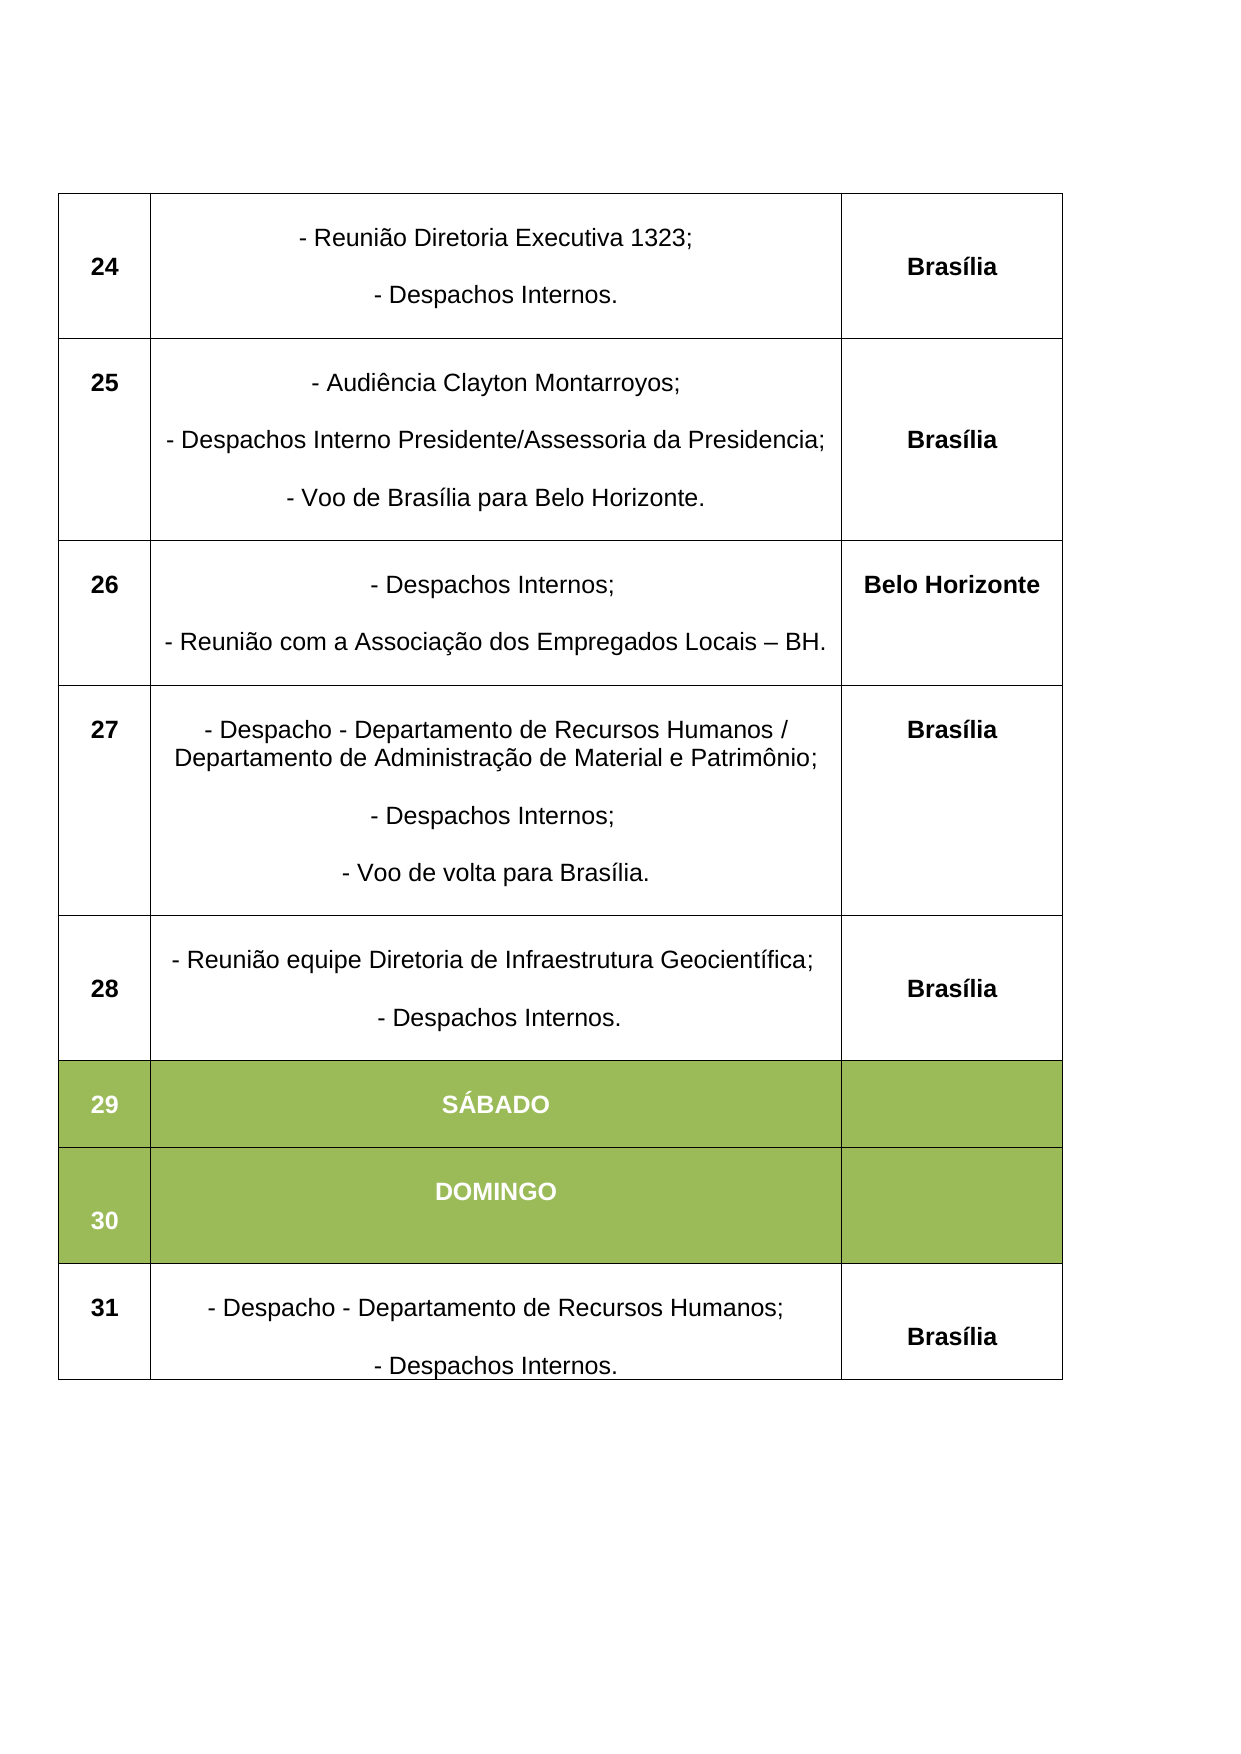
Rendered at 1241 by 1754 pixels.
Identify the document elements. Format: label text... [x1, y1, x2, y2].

table_cell 29 [59, 1061, 150, 1147]
table_cell - Despacho - Departamento de Recursos Humanos / Departamento de Administração de Material e Patrimônio; - Despachos Internos; - Voo de volta para Brasília. [151, 686, 841, 915]
table_header Brasília [842, 194, 1062, 338]
table_cell 26 [59, 541, 150, 685]
table_cell [842, 1148, 1062, 1263]
table_cell 27 [59, 686, 150, 915]
table_cell - Despacho - Departamento de Recursos Humanos; - Despachos Internos. [151, 1264, 841, 1379]
table_cell Brasília [842, 1264, 1062, 1379]
table_cell 28 [59, 916, 150, 1060]
table_cell Brasília [842, 916, 1062, 1060]
table_cell Brasília [842, 686, 1062, 915]
table_cell 30 [59, 1148, 150, 1263]
table_cell [842, 1061, 1062, 1147]
table_cell - Despachos Internos; - Reunião com a Associação dos Empregados Locais – BH. [151, 541, 841, 685]
table_cell Brasília [842, 339, 1062, 540]
table_cell SÁBADO [151, 1061, 841, 1147]
table_header - Reunião Diretoria Executiva 1323; - Despachos Internos. [151, 194, 841, 338]
table_cell 25 [59, 339, 150, 540]
table_cell 31 [59, 1264, 150, 1379]
table_cell - Reunião equipe Diretoria de Infraestrutura Geocientífica; - Despachos Internos. [151, 916, 841, 1060]
table_cell Belo Horizonte [842, 541, 1062, 685]
table_header 24 [59, 194, 150, 338]
table_cell DOMINGO [151, 1148, 841, 1263]
table_cell - Audiência Clayton Montarroyos; - Despachos Interno Presidente/Assessoria da Presidencia; - Voo de Brasília para Belo Horizonte. [151, 339, 841, 540]
